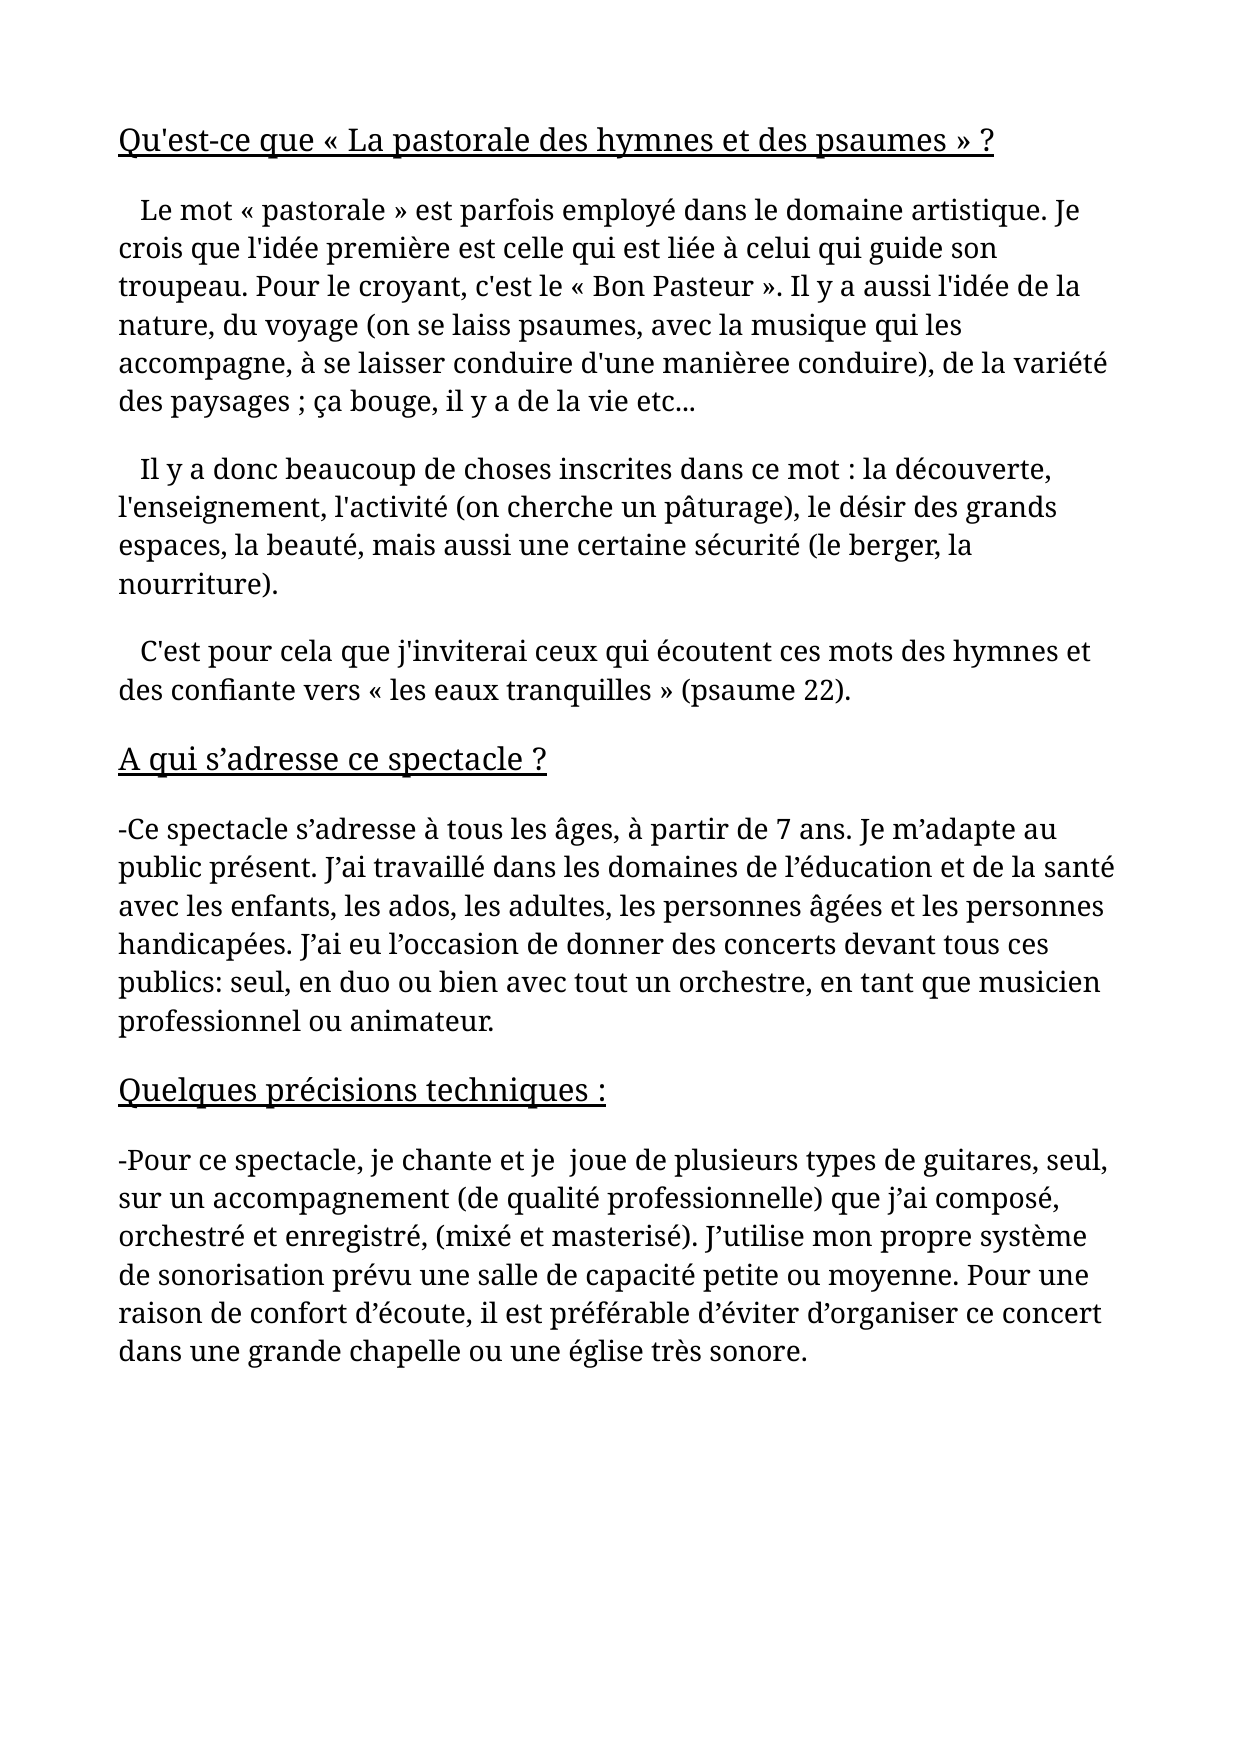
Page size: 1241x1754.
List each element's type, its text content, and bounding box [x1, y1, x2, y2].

text -Ce spectacle s’adresse à tous les âges, à partir de 7 ans. Je m’adapte au public présent. J’ai travaillé dans les domaines de l’éducation et de la santé avec les enfants, les ados, les adultes, les personnes âgées et les personnes handicapées. J’ai eu l’occasion de donner des concerts devant tous ces publics: seul, en duo ou bien avec tout un orchestre, en tant que musicien professionnel ou animateur. [118, 809, 1122, 1039]
text A qui s’adresse ce spectacle ? [118, 737, 1122, 780]
text Quelques précisions techniques : [118, 1068, 1122, 1111]
text Qu'est-ce que « La pastorale des hymnes et des psaumes » ? [118, 118, 1122, 161]
text C'est pour cela que j'inviterai ceux qui écoutent ces mots des hymnes et des confiante vers « les eaux tranquilles » (psaume 22). [118, 632, 1122, 708]
text Il y a donc beaucoup de choses inscrites dans ce mot : la découverte, l'enseignement, l'activité (on cherche un pâturage), le désir des grands espaces, la beauté, mais aussi une certaine sécurité (le berger, la nourriture). [118, 449, 1122, 602]
text Le mot « pastorale » est parfois employé dans le domaine artistique. Je crois que l'idée première est celle qui est liée à celui qui guide son troupeau. Pour le croyant, c'est le « Bon Pasteur ». Il y a aussi l'idée de la nature, du voyage (on se laiss psaumes, avec la musique qui les accompagne, à se laisser conduire d'une manièree conduire), de la variété des paysages ; ça bouge, il y a de la vie etc... [118, 190, 1122, 420]
text -Pour ce spectacle, je chante et je joue de plusieurs types de guitares, seul, sur un accompagnement (de qualité professionnelle) que j’ai composé, orchestré et enregistré, (mixé et masterisé). J’utilise mon propre système de sonorisation prévu une salle de capacité petite ou moyenne. Pour une raison de confort d’écoute, il est préférable d’éviter d’organiser ce concert dans une grande chapelle ou une église très sonore. [118, 1140, 1122, 1370]
